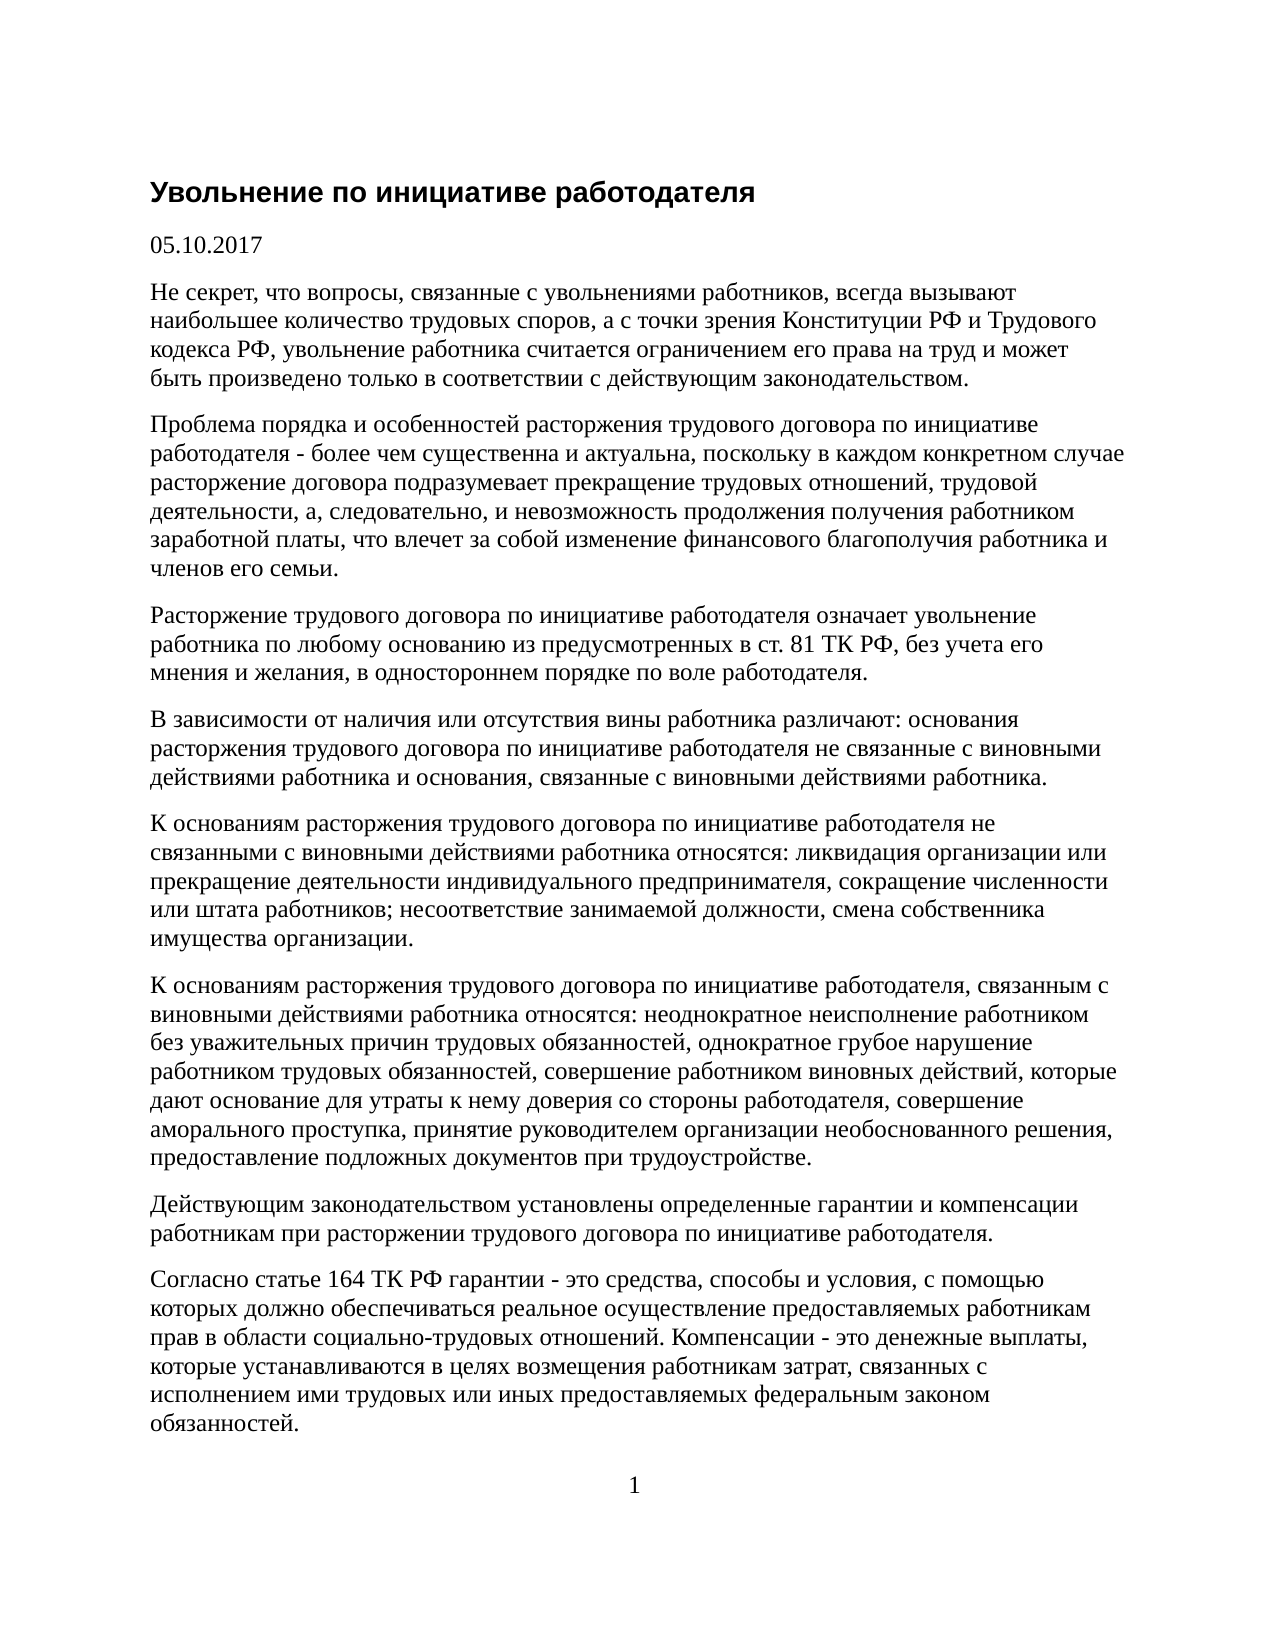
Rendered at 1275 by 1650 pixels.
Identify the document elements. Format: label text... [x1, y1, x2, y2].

text В зависимости от наличия или отсутствия вины работника различают: основания расторжения трудового договора по инициативе работодателя не связанные с виновными действиями работника и основания, связанные с виновными действиями работника. [150, 704, 1125, 790]
text Действующим законодательством установлены определенные гарантии и компенсации работникам при расторжении трудового договора по инициативе работодателя. [150, 1189, 1125, 1247]
text Проблема порядка и особенностей расторжения трудового договора по инициативе работодателя - более чем существенна и актуальна, поскольку в каждом конкретном случае расторжение договора подразумевает прекращение трудовых отношений, трудовой деятельности, а, следовательно, и невозможность продолжения получения работником заработной платы, что влечет за собой изменение финансового благополучия работника и членов его семьи. [150, 409, 1125, 582]
text К основаниям расторжения трудового договора по инициативе работодателя не связанными с виновными действиями работника относятся: ликвидация организации или прекращение деятельности индивидуального предпринимателя, сокращение численности или штата работников; несоответствие занимаемой должности, смена собственника имущества организации. [150, 808, 1125, 952]
text К основаниям расторжения трудового договора по инициативе работодателя, связанным с виновными действиями работника относятся: неоднократное неисполнение работником без уважительных причин трудовых обязанностей, однократное грубое нарушение работником трудовых обязанностей, совершение работником виновных действий, которые дают основание для утраты к нему доверия со стороны работодателя, совершение аморального проступка, принятие руководителем организации необоснованного решения, предоставление подложных документов при трудоустройстве. [150, 970, 1125, 1171]
text Согласно статье 164 ТК РФ гарантии - это средства, способы и условия, с помощью которых должно обеспечиваться реальное осуществление предоставляемых работникам прав в области социально-трудовых отношений. Компенсации - это денежные выплаты, которые устанавливаются в целях возмещения работникам затрат, связанных с исполнением ими трудовых или иных предоставляемых федеральным законом обязанностей. [150, 1264, 1125, 1437]
text Не секрет, что вопросы, связанные с увольнениями работников, всегда вызывают наибольшее количество трудовых споров, а с точки зрения Конституции РФ и Трудового кодекса РФ, увольнение работника считается ограничением его права на труд и может быть произведено только в соответствии с действующим законодательством. [150, 277, 1125, 392]
subtitle Увольнение по инициативе работодателя [150, 175, 1125, 208]
text 05.10.2017 [150, 230, 1125, 259]
text Расторжение трудового договора по инициативе работодателя означает увольнение работника по любому основанию из предусмотренных в ст. 81 ТК РФ, без учета его мнения и желания, в одностороннем порядке по воле работодателя. [150, 600, 1125, 686]
